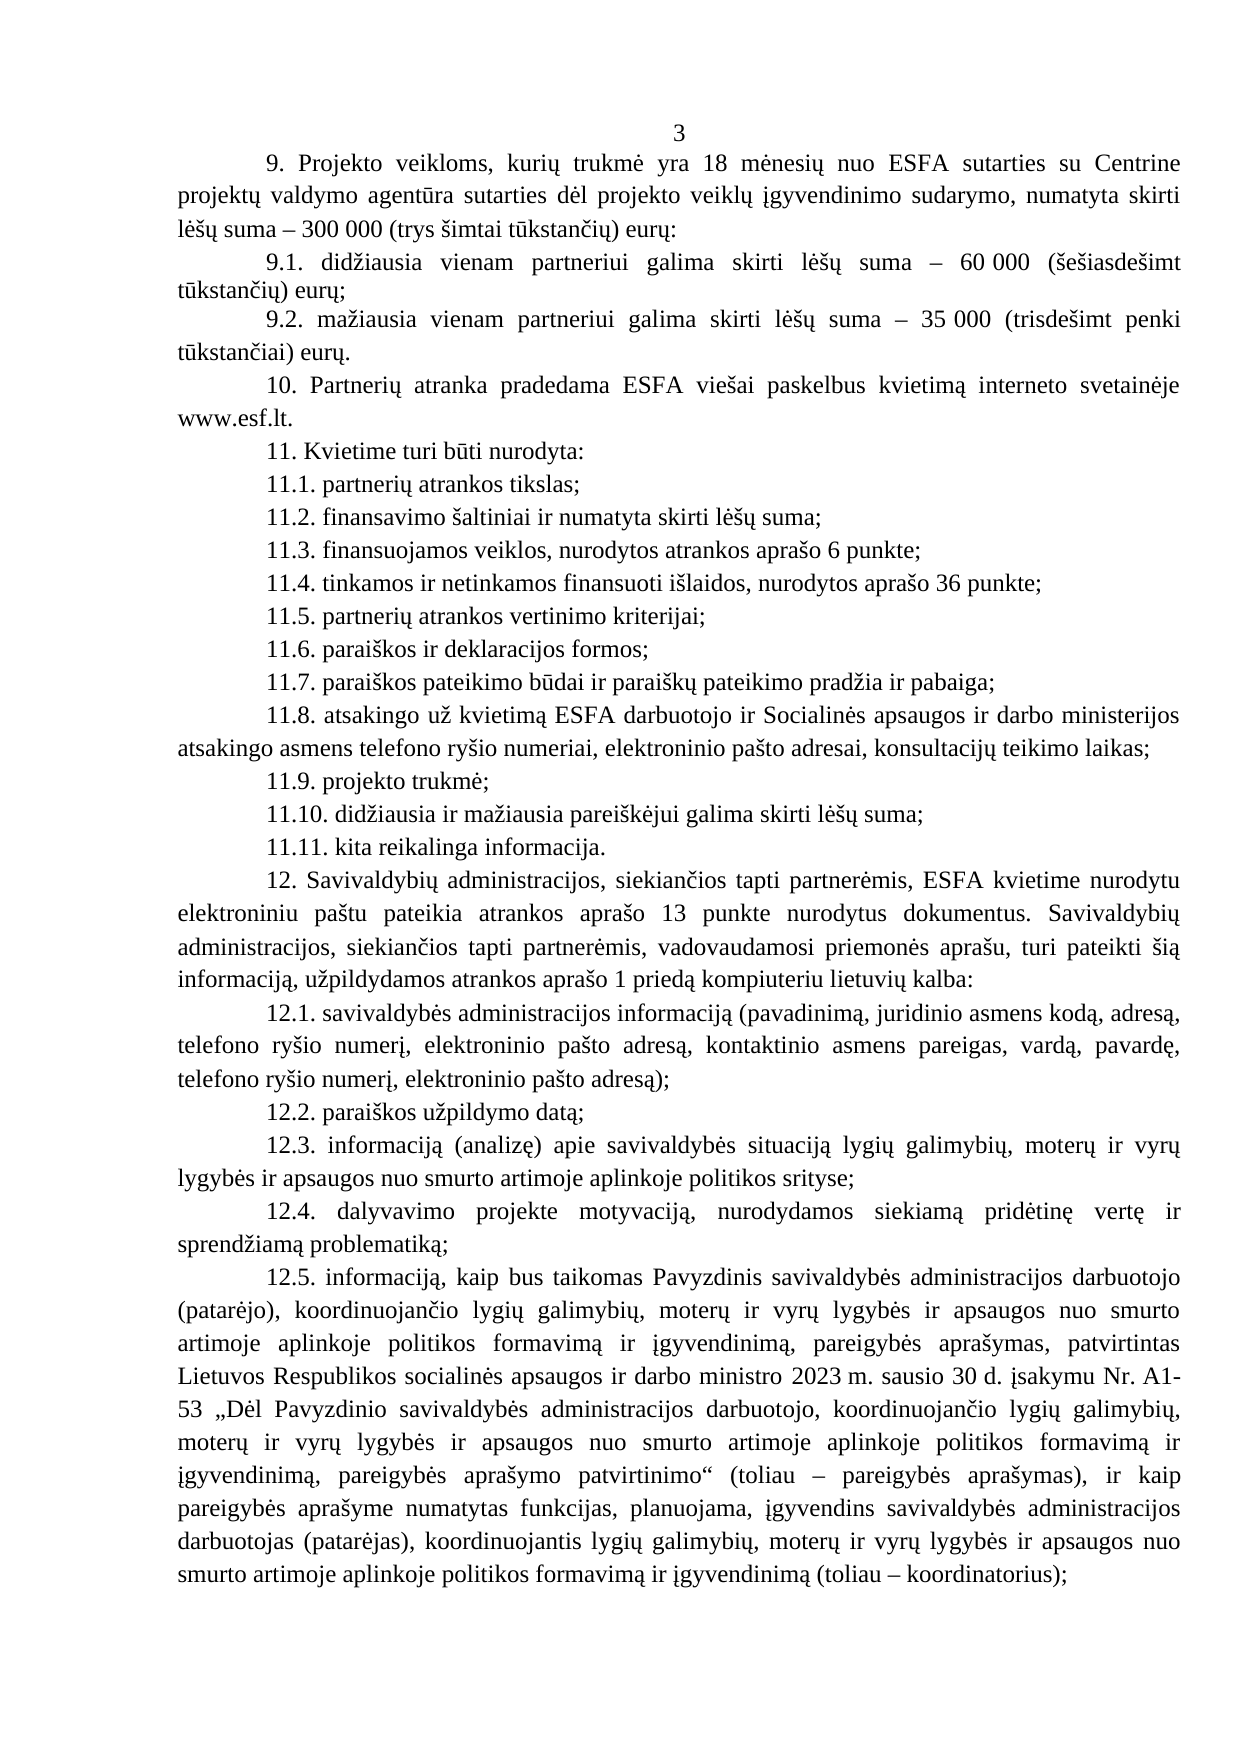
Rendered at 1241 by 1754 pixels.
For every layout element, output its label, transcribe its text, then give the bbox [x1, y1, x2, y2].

text 11.3. finansuojamos veiklos, nurodytos atrankos aprašo 6 punkte; [177, 535, 1181, 564]
text 11.1. partnerių atrankos tikslas; [177, 469, 1181, 498]
text 12.2. paraiškos užpildymo datą; [177, 1097, 1181, 1125]
text 12.5. informaciją, kaip bus taikomas Pavyzdinis savivaldybės administracijos darbuotojo (patarėjo), koordinuojančio lygių galimybių, moterų ir vyrų lygybės ir apsaugos nuo smurto artimoje aplinkoje politikos formavimą ir įgyvendinimą, pareigybės aprašymas, patvirtintas Lietuvos Respublikos socialinės apsaugos ir darbo ministro 2023 m. sausio 30 d. įsakymu Nr. A1-53 „Dėl Pavyzdinio savivaldybės administracijos darbuotojo, koordinuojančio lygių galimybių, moterų ir vyrų lygybės ir apsaugos nuo smurto artimoje aplinkoje politikos formavimą ir įgyvendinimą, pareigybės aprašymo patvirtinimo“ (toliau – pareigybės aprašymas), ir kaip pareigybės aprašyme numatytas funkcijas, planuojama, įgyvendins savivaldybės administracijos darbuotojas (patarėjas), koordinuojantis lygių galimybių, moterų ir vyrų lygybės ir apsaugos nuo smurto artimoje aplinkoje politikos formavimą ir įgyvendinimą (toliau – koordinatorius); [177, 1262, 1181, 1588]
text 11.4. tinkamos ir netinkamos finansuoti išlaidos, nurodytos aprašo 36 punkte; [177, 568, 1181, 597]
text 11. Kvietime turi būti nurodyta: [177, 436, 1181, 465]
text 12. Savivaldybių administracijos, siekiančios tapti partnerėmis, ESFA kvietime nurodytu elektroniniu paštu pateikia atrankos aprašo 13 punkte nurodytus dokumentus. Savivaldybių administracijos, siekiančios tapti partnerėmis, vadovaudamosi priemonės aprašu, turi pateikti šią informaciją, užpildydamos atrankos aprašo 1 priedą kompiuteriu lietuvių kalba: [177, 866, 1181, 993]
text 12.1. savivaldybės administracijos informaciją (pavadinimą, juridinio asmens kodą, adresą, telefono ryšio numerį, elektroninio pašto adresą, kontaktinio asmens pareigas, vardą, pavardę, telefono ryšio numerį, elektroninio pašto adresą); [177, 998, 1181, 1092]
text 11.9. projekto trukmė; [177, 766, 1181, 795]
text 9.2. mažiausia vienam partneriui galima skirti lėšų suma – 35 000 (trisdešimt penki tūkstančiai) eurų. [177, 304, 1181, 366]
text 11.6. paraiškos ir deklaracijos formos; [177, 634, 1181, 663]
text 12.4. dalyvavimo projekte motyvaciją, nurodydamos siekiamą pridėtinę vertę ir sprendžiamą problematiką; [177, 1196, 1181, 1257]
text 11.2. finansavimo šaltiniai ir numatyta skirti lėšų suma; [177, 502, 1181, 531]
text 11.10. didžiausia ir mažiausia pareiškėjui galima skirti lėšų suma; [177, 799, 1181, 828]
text 11.7. paraiškos pateikimo būdai ir paraiškų pateikimo pradžia ir pabaiga; [177, 667, 1181, 696]
text 12.3. informaciją (analizę) apie savivaldybės situaciją lygių galimybių, moterų ir vyrų lygybės ir apsaugos nuo smurto artimoje aplinkoje politikos srityse; [177, 1130, 1181, 1191]
text 9.1. didžiausia vienam partneriui galima skirti lėšų suma – 60 000 (šešiasdešimt tūkstančių) eurų; [177, 247, 1181, 304]
text 11.11. kita reikalinga informacija. [177, 832, 1181, 861]
text 11.5. partnerių atrankos vertinimo kriterijai; [177, 601, 1181, 630]
text 9. Projekto veikloms, kurių trukmė yra 18 mėnesių nuo ESFA sutarties su Centrine projektų valdymo agentūra sutarties dėl projekto veiklų įgyvendinimo sudarymo, numatyta skirti lėšų suma – 300 000 (trys šimtai tūkstančių) eurų: [177, 148, 1181, 242]
text 10. Partnerių atranka pradedama ESFA viešai paskelbus kvietimą interneto svetainėje www.esf.lt. [177, 370, 1181, 432]
text 11.8. atsakingo už kvietimą ESFA darbuotojo ir Socialinės apsaugos ir darbo ministerijos atsakingo asmens telefono ryšio numeriai, elektroninio pašto adresai, konsultacijų teikimo laikas; [177, 700, 1181, 762]
